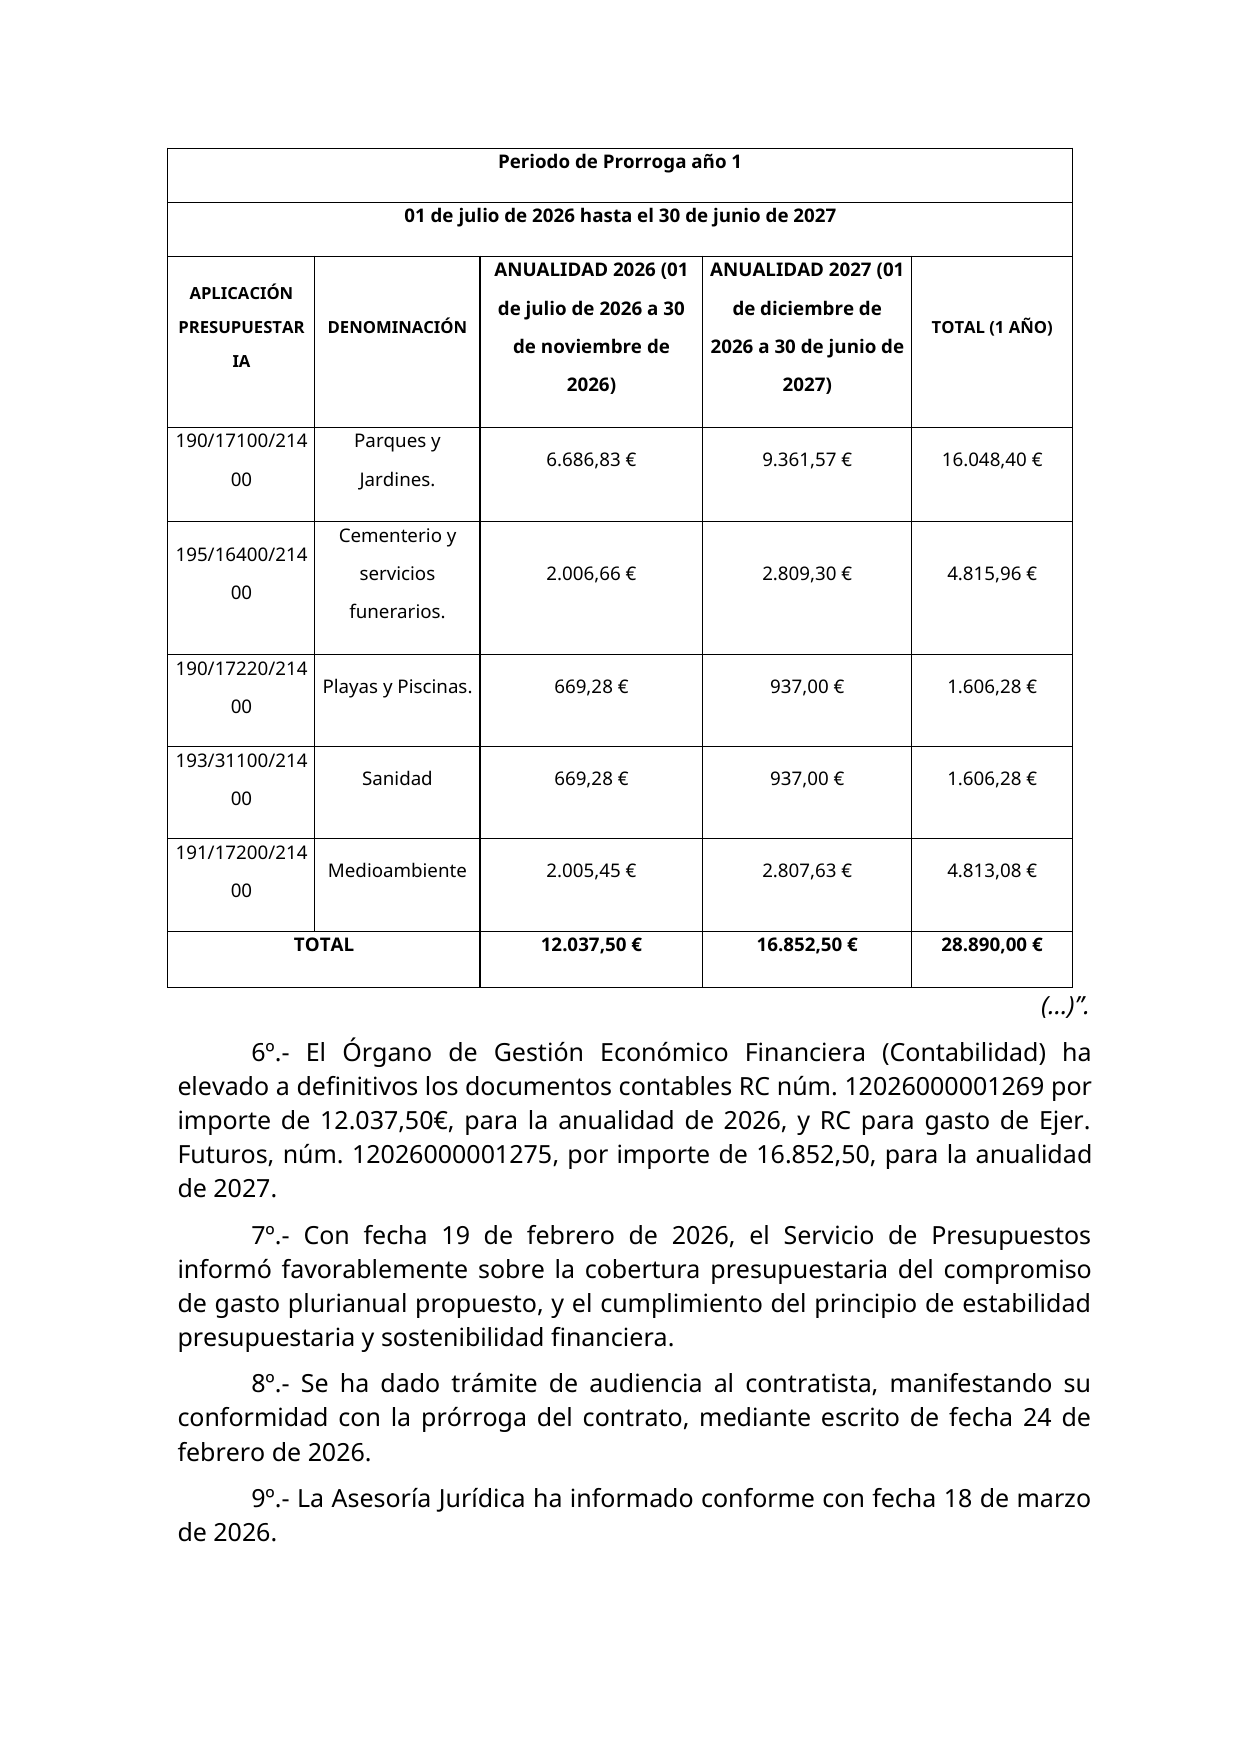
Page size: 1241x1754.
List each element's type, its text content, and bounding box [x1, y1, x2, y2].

text 7º.- Con fecha 19 de febrero de 2026, el Servicio de Presupuestos informó favorablemente sobre la cobertura presupuestaria del compromiso de gasto plurianual propuesto, y el cumplimiento del principio de estabilidad presupuestaria y sostenibilidad financiera. [177, 1217, 1093, 1353]
text 9º.- La Asesoría Jurídica ha informado conforme con fecha 18 de marzo de 2026. [177, 1481, 1093, 1549]
table_cell Sanidad [315, 747, 479, 838]
table_cell 1.606,28 € [912, 655, 1072, 746]
table_cell 01 de julio de 2026 hasta el 30 de junio de 2027 [168, 203, 1072, 256]
table_cell 193/31100/21400 [168, 747, 314, 838]
text 8º.- Se ha dado trámite de audiencia al contratista, manifestando su conformidad con la prórroga del contrato, mediante escrito de fecha 24 de febrero de 2026. [177, 1366, 1093, 1468]
table_cell Cementerio y servicios funerarios. [315, 522, 479, 654]
table_cell 6.686,83 € [481, 428, 702, 521]
table_cell 16.852,50 € [703, 932, 911, 987]
table_cell 190/17220/21400 [168, 655, 314, 746]
table_cell Periodo de Prorroga año 1 [168, 149, 1072, 202]
table_cell 669,28 € [481, 747, 702, 838]
table_cell 2.807,63 € [703, 839, 911, 931]
table_cell 4.815,96 € [912, 522, 1072, 654]
table_cell DENOMINACIÓN [315, 257, 479, 427]
table_cell 28.890,00 € [912, 932, 1072, 987]
table_cell Medioambiente [315, 839, 479, 931]
table_cell ANUALIDAD 2027 (01 de diciembre de 2026 a 30 de junio de 2027) [703, 257, 911, 427]
table_cell APLICACIÓN PRESUPUESTARIA [168, 257, 314, 427]
table_cell Parques y Jardines. [315, 428, 479, 521]
table_cell 937,00 € [703, 747, 911, 838]
text (…)”. [177, 988, 1093, 1022]
table_cell 12.037,50 € [481, 932, 702, 987]
table_cell TOTAL (1 AÑO) [912, 257, 1072, 427]
table_cell 669,28 € [481, 655, 702, 746]
table_cell TOTAL [168, 932, 479, 987]
table_cell 2.006,66 € [481, 522, 702, 654]
table_cell 1.606,28 € [912, 747, 1072, 838]
table_cell 195/16400/21400 [168, 522, 314, 654]
table_cell 191/17200/21400 [168, 839, 314, 931]
table_cell Playas y Piscinas. [315, 655, 479, 746]
table_cell 2.809,30 € [703, 522, 911, 654]
table_cell 937,00 € [703, 655, 911, 746]
table_cell 16.048,40 € [912, 428, 1072, 521]
table_cell 4.813,08 € [912, 839, 1072, 931]
text 6º.- El Órgano de Gestión Económico Financiera (Contabilidad) ha elevado a definitivos los documentos contables RC núm. 12026000001269 por importe de 12.037,50€, para la anualidad de 2026, y RC para gasto de Ejer. Futuros, núm. 12026000001275, por importe de 16.852,50, para la anualidad de 2027. [177, 1034, 1093, 1205]
table_cell ANUALIDAD 2026 (01 de julio de 2026 a 30 de noviembre de 2026) [481, 257, 702, 427]
table_cell 9.361,57 € [703, 428, 911, 521]
table_cell 190/17100/21400 [168, 428, 314, 521]
table_cell 2.005,45 € [481, 839, 702, 931]
